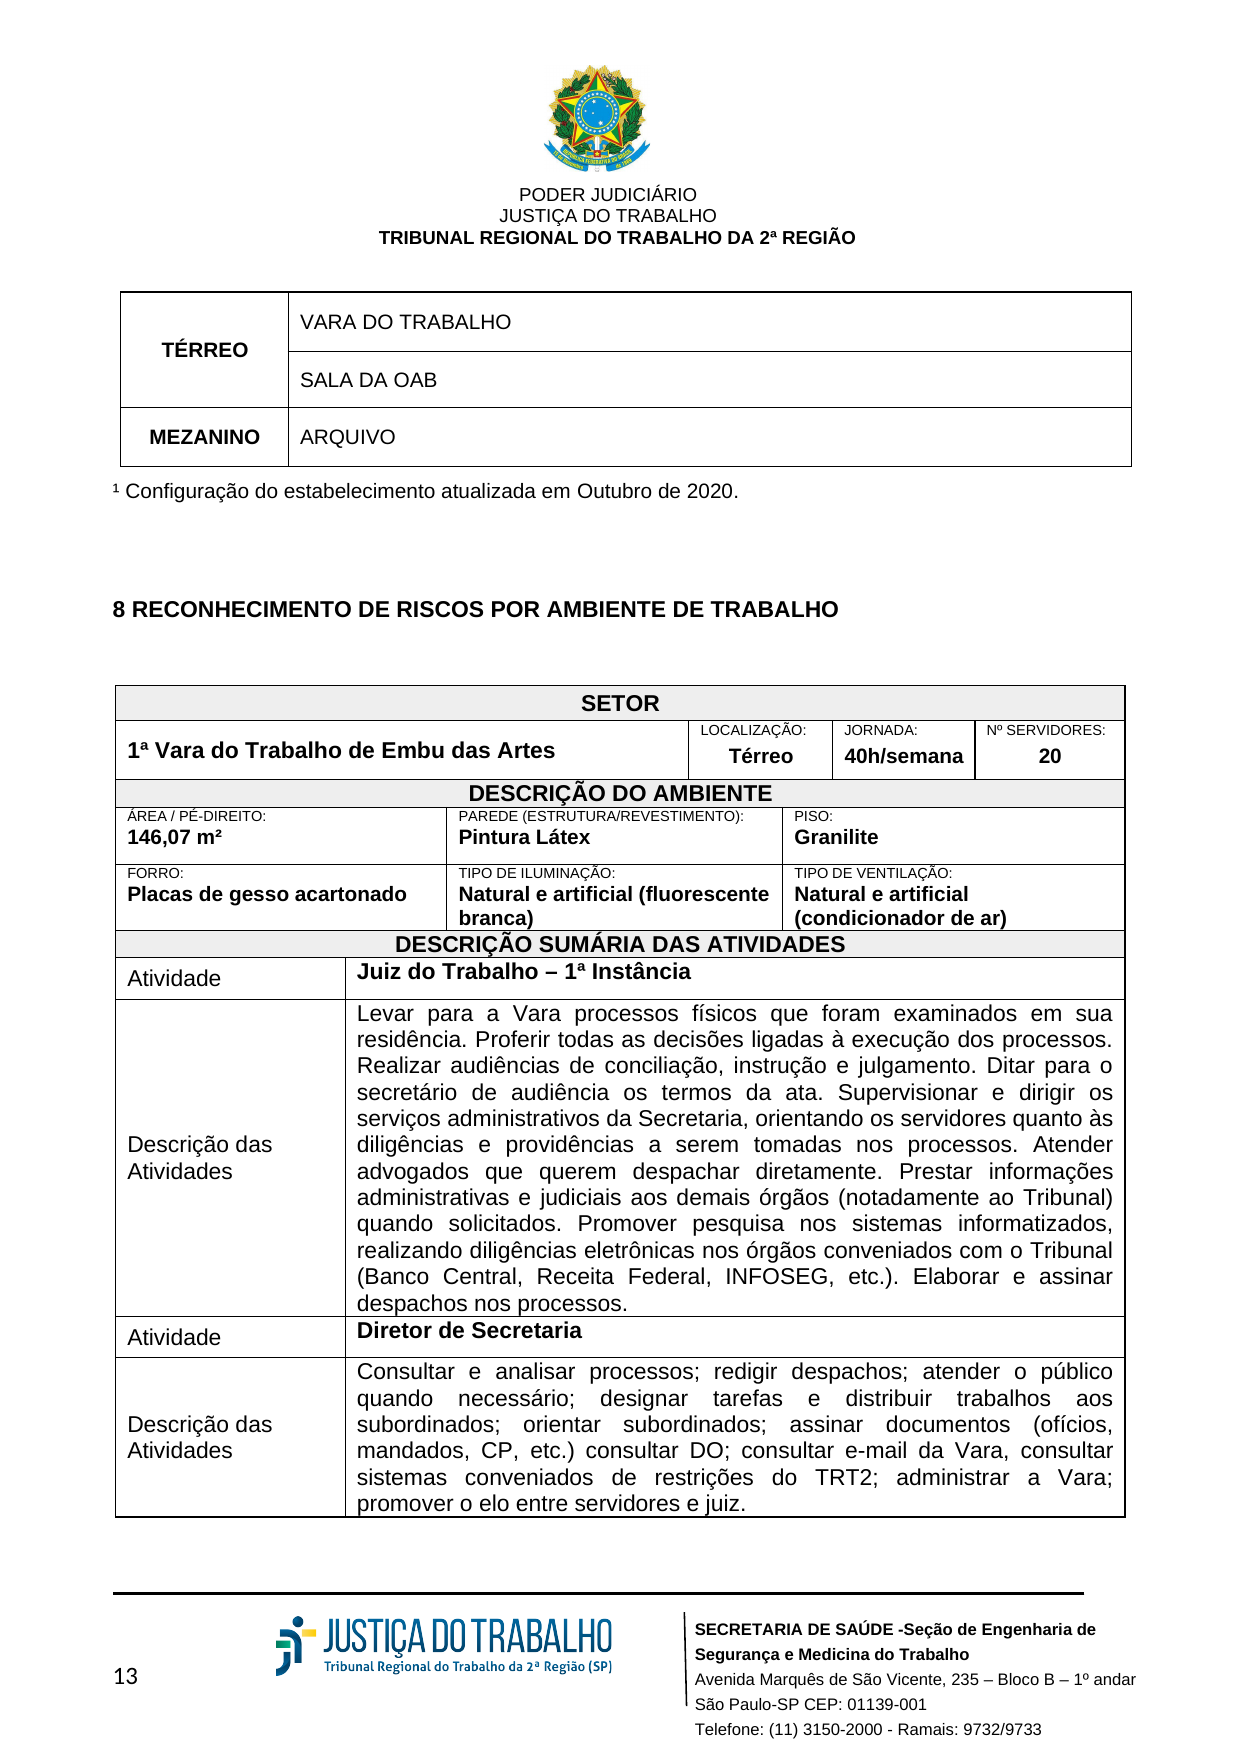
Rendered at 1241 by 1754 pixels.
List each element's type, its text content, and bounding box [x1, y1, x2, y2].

table_cell 1ª Vara do Trabalho de Embu das Artes [116, 721, 688, 779]
table_cell Consultar e analisar processos; redigir despachos; atender o público quando necessário; designar tarefas e distribuir trabalhos aos subordinados; orientar subordinados; assinar documentos (ofícios, mandados, CP, etc.) consultar DO; consultar e-mail da Vara, consultar sistemas conveniados de restrições do TRT2; administrar a Vara; promover o elo entre servidores e juiz. [346, 1358, 1124, 1516]
table_cell JORNADA: 40h/semana [833, 721, 974, 779]
table_cell Levar para a Vara processos físicos que foram examinados em sua residência. Proferir todas as decisões ligadas à execução dos processos. Realizar audiências de conciliação, instrução e julgamento. Ditar para o secretário de audiência os termos da ata. Supervisionar e dirigir os serviços administrativos da Secretaria, orientando os servidores quanto às diligências e providências a serem tomadas nos processos. Atender advogados que querem despachar diretamente. Prestar informações administrativas e judiciais aos demais órgãos (notadamente ao Tribunal) quando solicitados. Promover pesquisa nos sistemas informatizados, realizando diligências eletrônicas nos órgãos conveniados com o Tribunal (Banco Central, Receita Federal, INFOSEG, etc.). Elaborar e assinar despachos nos processos. [346, 1000, 1124, 1316]
table_cell DESCRIÇÃO SUMÁRIA DAS ATIVIDADES [116, 931, 1124, 957]
table_cell LOCALIZAÇÃO: Térreo [689, 721, 832, 779]
table_header SETOR [116, 686, 1124, 720]
picture [276, 1616, 612, 1676]
table_cell SALA DA OAB [289, 352, 1131, 407]
table_cell PAREDE (ESTRUTURA/REVESTIMENTO): Pintura Látex [447, 808, 782, 864]
table_cell ÁREA / PÉ-DIREITO: 146,07 m² [116, 808, 446, 864]
table_cell ARQUIVO [289, 408, 1131, 466]
table_cell VARA DO TRABALHO [289, 293, 1131, 351]
table_cell TIPO DE VENTILAÇÃO: Natural e artificial (condicionador de ar) [783, 865, 1124, 930]
table_cell FORRO: Placas de gesso acartonado [116, 865, 446, 930]
table_cell Descrição das Atividades [116, 1000, 345, 1316]
subtitle 8 RECONHECIMENTO DE RISCOS POR AMBIENTE DE TRABALHO [112, 596, 1122, 623]
table_cell MEZANINO [121, 408, 288, 466]
table_cell DESCRIÇÃO DO AMBIENTE [116, 780, 1124, 807]
table_cell TIPO DE ILUMINAÇÃO: Natural e artificial (fluorescente branca) [447, 865, 782, 930]
table_cell Atividade [116, 1317, 345, 1357]
table_cell Juiz do Trabalho – 1ª Instância [346, 958, 1124, 998]
table_cell Diretor de Secretaria [346, 1317, 1124, 1357]
table_cell Descrição das Atividades [116, 1358, 345, 1516]
picture [543, 65, 650, 172]
text ¹ Configuração do estabelecimento atualizada em Outubro de 2020. [112, 479, 1122, 503]
table_cell Nº SERVIDORES: 20 [976, 721, 1124, 779]
table_cell PISO: Granilite [783, 808, 1124, 864]
table_cell TÉRREO [121, 293, 288, 407]
table_cell Atividade [116, 958, 345, 998]
